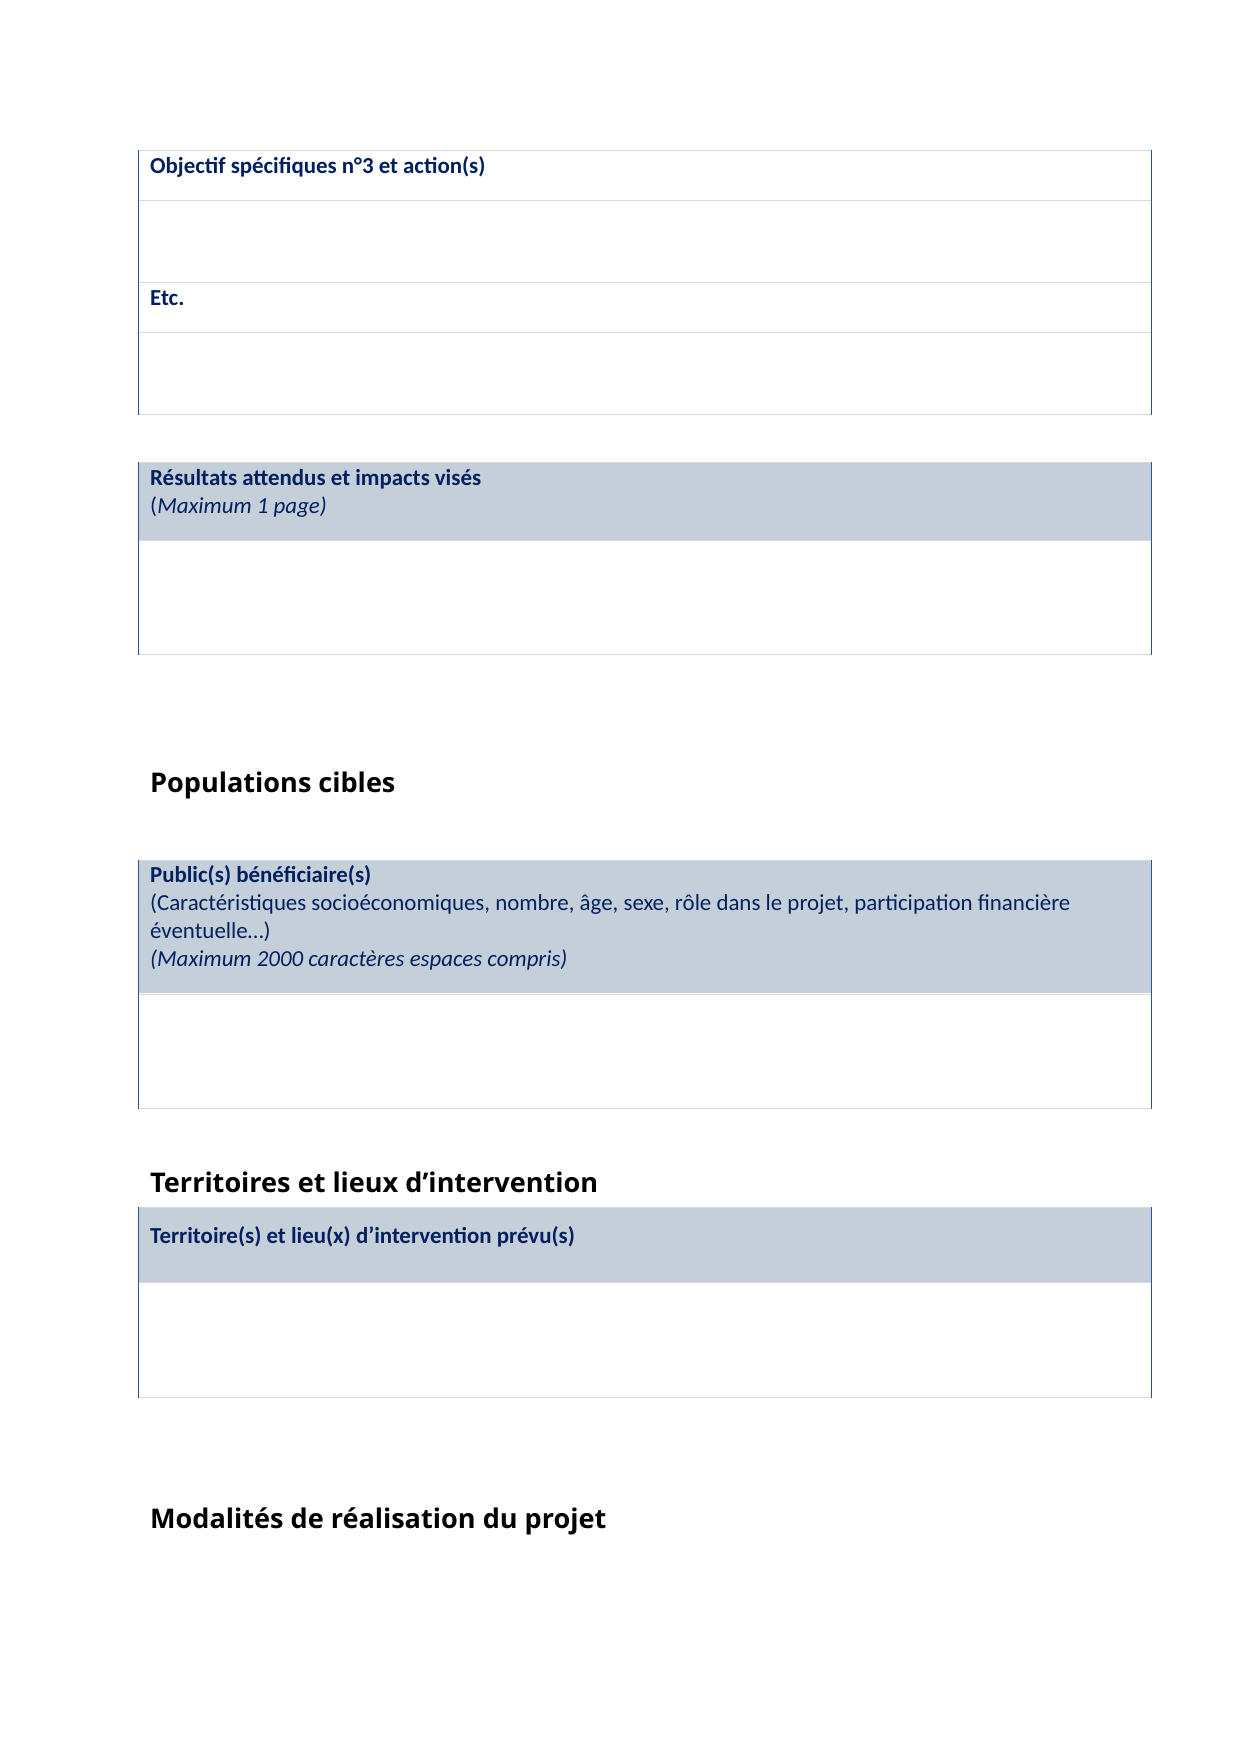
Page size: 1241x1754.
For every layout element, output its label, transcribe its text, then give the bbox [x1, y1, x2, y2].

subtitle Populations cibles [150, 763, 1090, 800]
table_header Résultats attendus et impacts visés (Maximum 1 page) [139, 463, 1151, 540]
table_cell [139, 541, 1151, 654]
table_cell Etc. [139, 283, 1151, 332]
subtitle Territoires et lieux d’intervention [150, 1164, 1090, 1201]
table_header Territoire(s) et lieu(x) d’intervention prévu(s) [139, 1208, 1151, 1282]
table_cell Objectif spécifiques n°3 et action(s) [139, 151, 1151, 200]
subtitle Modalités de réalisation du projet [150, 1500, 1090, 1537]
table_cell [139, 333, 1151, 414]
table_cell [139, 1283, 1151, 1397]
table_cell [139, 201, 1151, 282]
table_cell [139, 995, 1151, 1108]
table_header Public(s) bénéficiaire(s) (Caractéristiques socioéconomiques, nombre, âge, sexe, rôle dans le projet, participation financière éventuelle…) (Maximum 2000 caractères espaces compris) [139, 861, 1151, 993]
